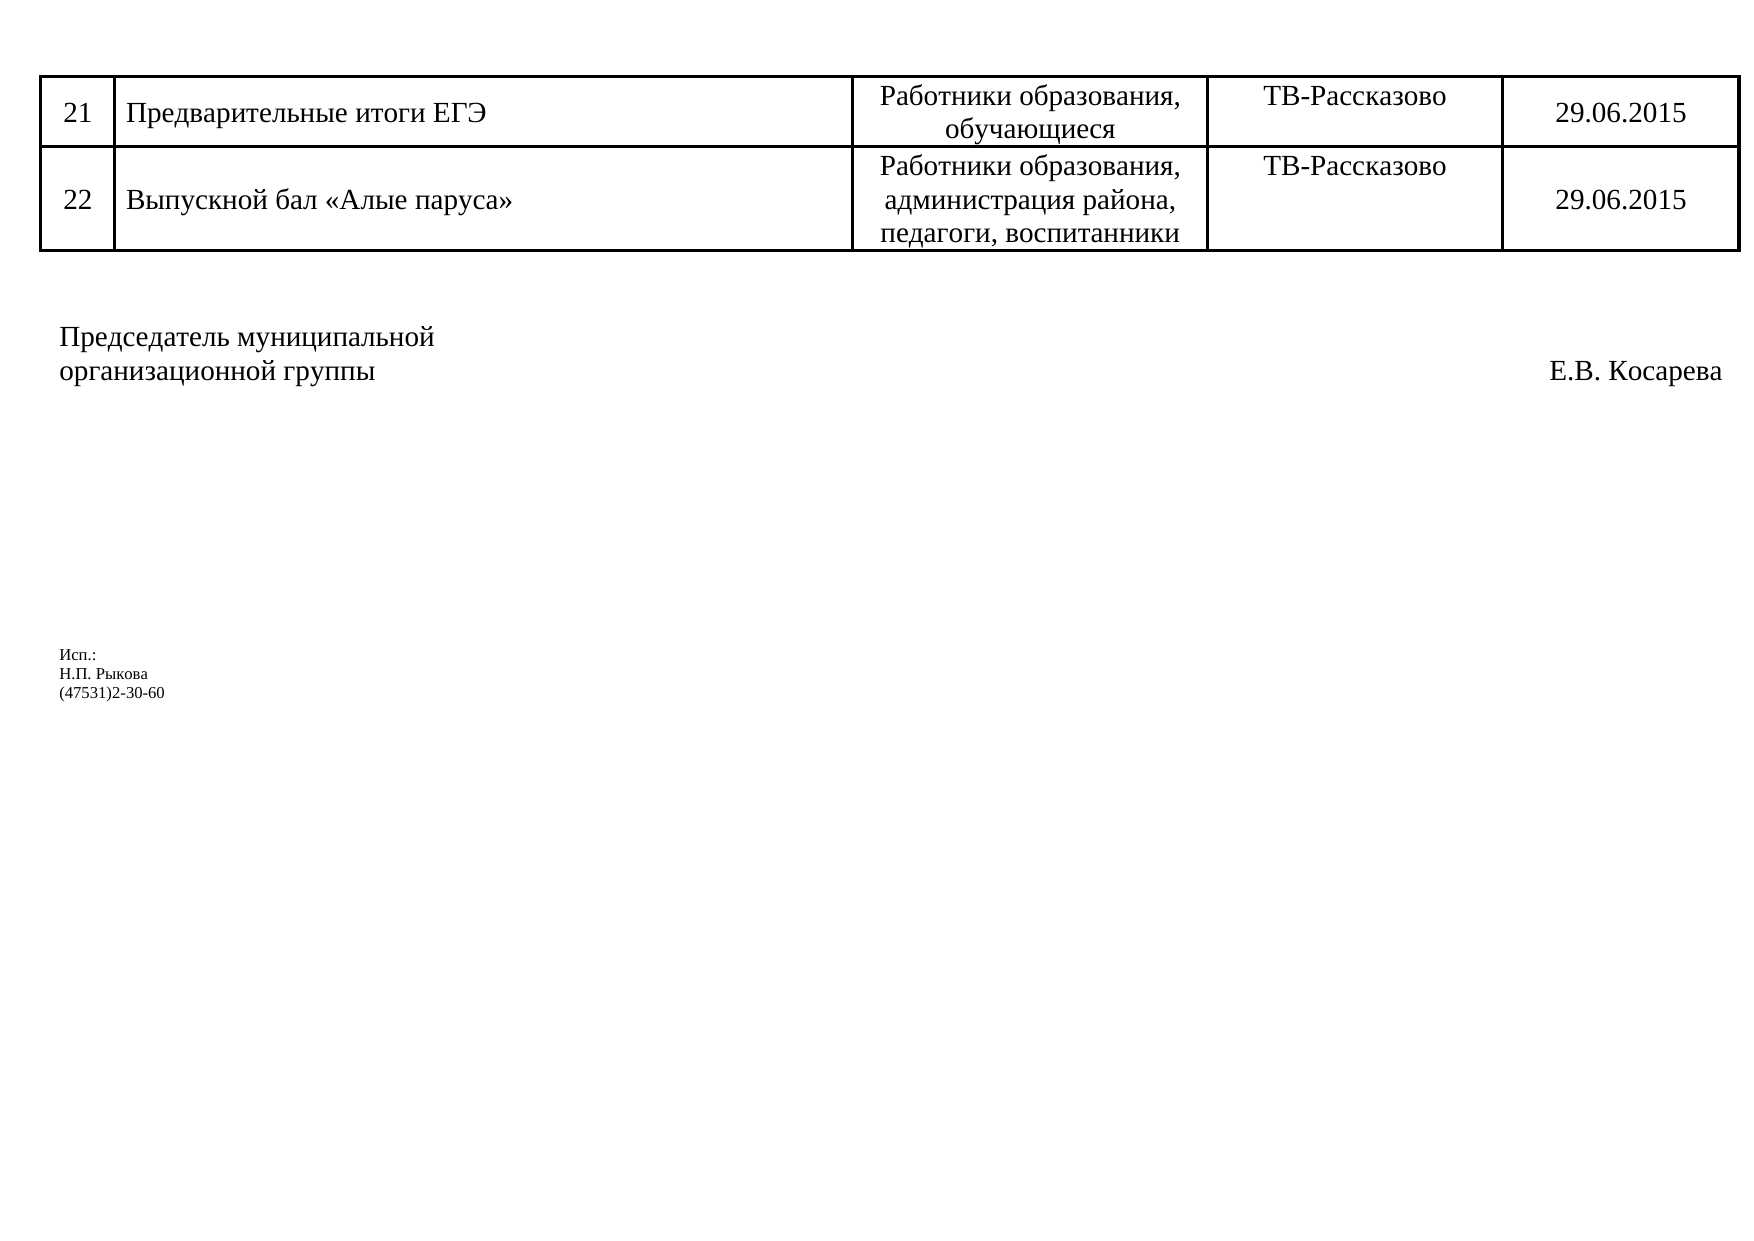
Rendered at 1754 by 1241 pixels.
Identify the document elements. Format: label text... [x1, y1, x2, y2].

text (47531)2-30-60 [59, 683, 1728, 702]
table_cell Работники образования, обучающиеся [854, 78, 1206, 145]
table_cell 22 [42, 148, 113, 249]
table_cell 29.06.2015 [1504, 148, 1737, 249]
table_cell ТВ-Рассказово [1209, 78, 1501, 145]
table_cell Предварительные итоги ЕГЭ [116, 78, 851, 145]
table_cell Работники образования, администрация района, педагоги, воспитанники [854, 148, 1206, 249]
table_cell ТВ-Рассказово [1209, 148, 1501, 249]
table_cell 29.06.2015 [1504, 78, 1737, 145]
table_cell 21 [42, 78, 113, 145]
table_cell Выпускной бал «Алые паруса» [116, 148, 851, 249]
text Н.П. Рыкова [59, 664, 1728, 683]
text организационной группы Е.В. Косарева [59, 353, 1728, 386]
text Председатель муниципальной [59, 319, 1728, 353]
text Исп.: [59, 645, 1728, 664]
